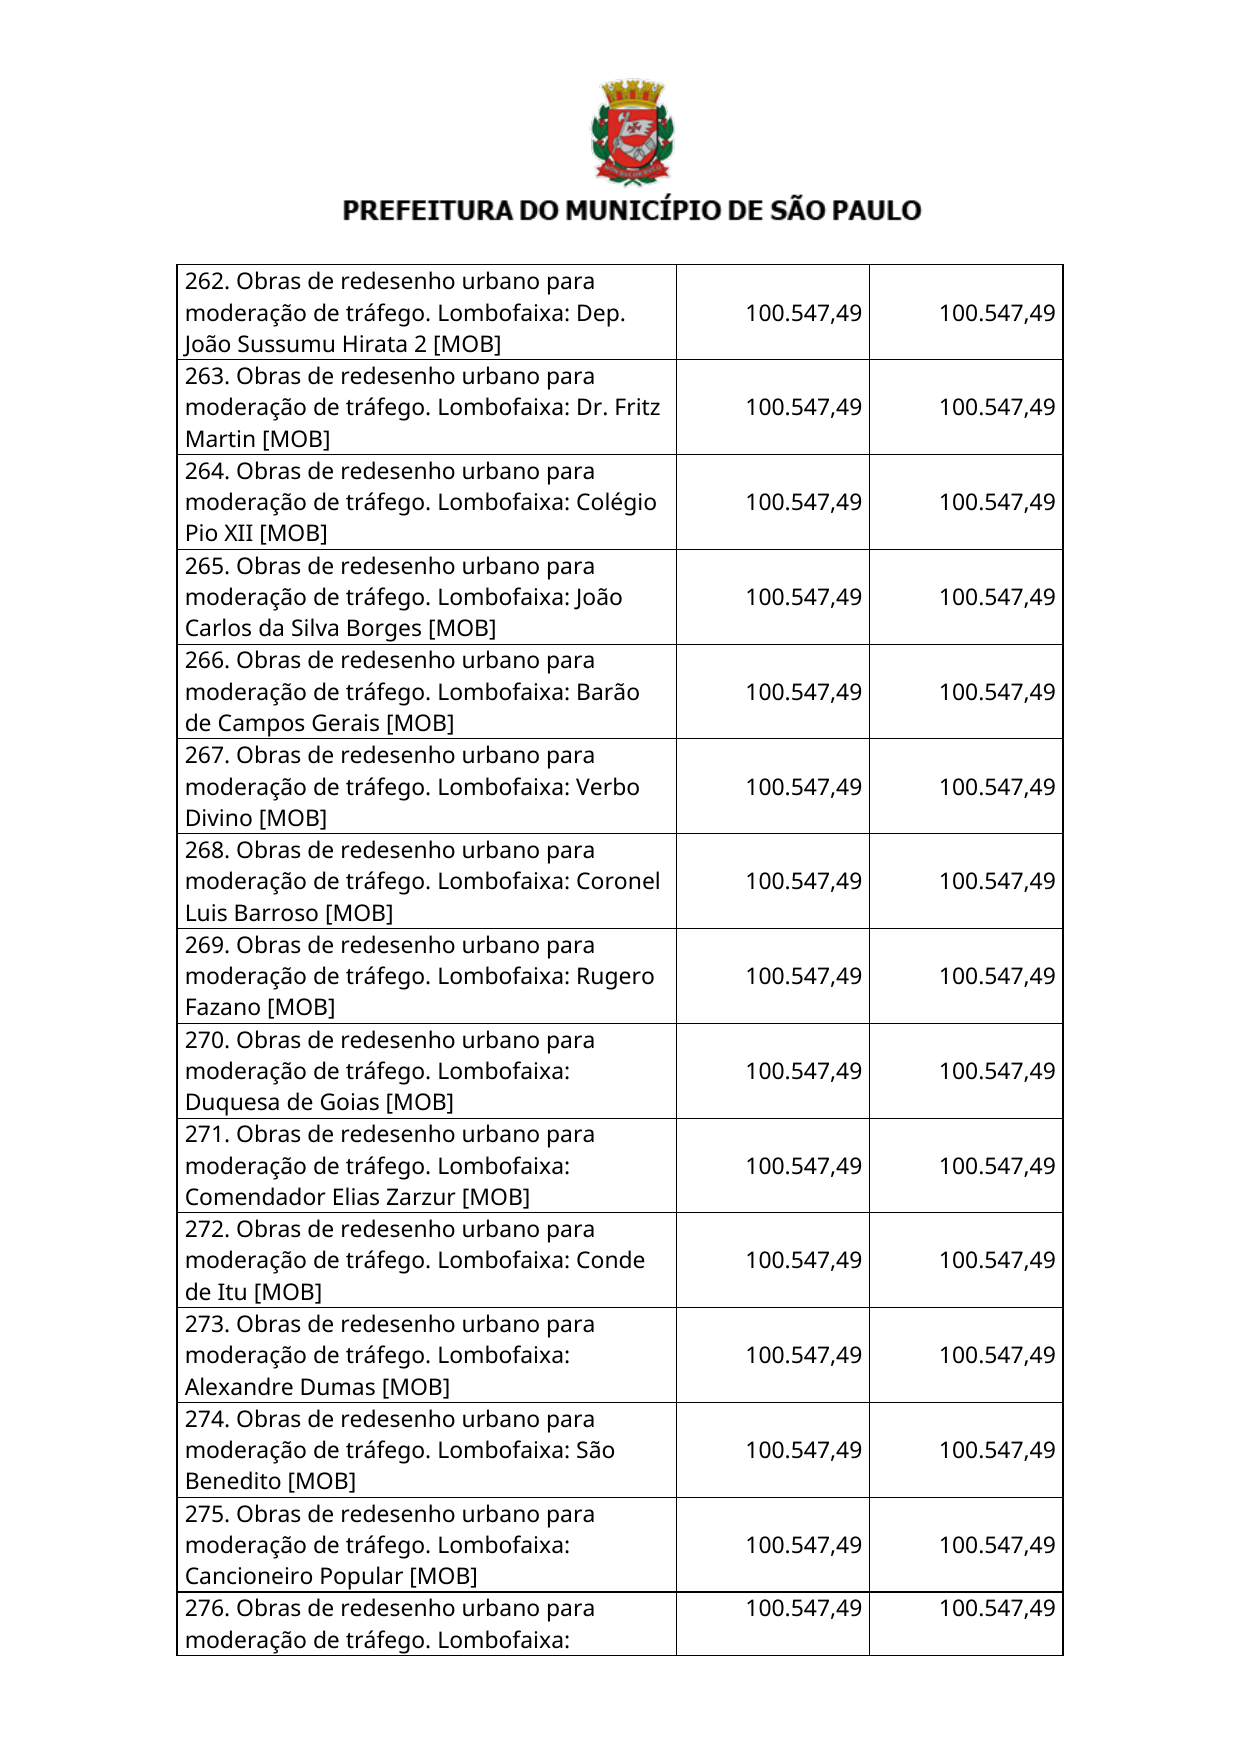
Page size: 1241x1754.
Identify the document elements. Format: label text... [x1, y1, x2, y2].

table_cell 274. Obras de redesenho urbano para moderação de tráfego. Lombofaixa: São Benedito [MOB] [178, 1403, 676, 1497]
table_cell 100.547,49 [870, 1119, 1062, 1212]
table_cell 100.547,49 [870, 265, 1062, 359]
table_cell 100.547,49 [677, 739, 869, 833]
table_cell 273. Obras de redesenho urbano para moderação de tráfego. Lombofaixa: Alexandre Dumas [MOB] [178, 1308, 676, 1402]
table_cell 100.547,49 [677, 1119, 869, 1212]
table_cell 100.547,49 [870, 1308, 1062, 1402]
table_cell 271. Obras de redesenho urbano para moderação de tráfego. Lombofaixa: Comendador Elias Zarzur [MOB] [178, 1119, 676, 1212]
table_cell 267. Obras de redesenho urbano para moderação de tráfego. Lombofaixa: Verbo Divino [MOB] [178, 739, 676, 833]
table_cell 100.547,49 [870, 360, 1062, 454]
table_cell 264. Obras de redesenho urbano para moderação de tráfego. Lombofaixa: Colégio Pio XII [MOB] [178, 455, 676, 549]
table_cell 100.547,49 [677, 1593, 869, 1655]
table_cell 265. Obras de redesenho urbano para moderação de tráfego. Lombofaixa: João Carlos da Silva Borges [MOB] [178, 550, 676, 643]
table_cell 100.547,49 [870, 1213, 1062, 1307]
table_cell 100.547,49 [677, 455, 869, 549]
table_cell 268. Obras de redesenho urbano para moderação de tráfego. Lombofaixa: Coronel Luis Barroso [MOB] [178, 834, 676, 928]
table_cell 100.547,49 [677, 360, 869, 454]
table_cell 100.547,49 [677, 1403, 869, 1497]
table_cell 100.547,49 [870, 739, 1062, 833]
table_cell 263. Obras de redesenho urbano para moderação de tráfego. Lombofaixa: Dr. Fritz Martin [MOB] [178, 360, 676, 454]
table_cell 100.547,49 [870, 1403, 1062, 1497]
table_cell 100.547,49 [677, 929, 869, 1023]
table_cell 100.547,49 [677, 1498, 869, 1591]
table_cell 100.547,49 [677, 1308, 869, 1402]
table_cell 100.547,49 [870, 550, 1062, 643]
table_cell 100.547,49 [677, 834, 869, 928]
table_cell 275. Obras de redesenho urbano para moderação de tráfego. Lombofaixa: Cancioneiro Popular [MOB] [178, 1498, 676, 1591]
table_cell 100.547,49 [870, 455, 1062, 549]
table_cell 100.547,49 [870, 834, 1062, 928]
table_cell 100.547,49 [677, 645, 869, 738]
table_cell 100.547,49 [677, 1024, 869, 1117]
table_cell 100.547,49 [870, 929, 1062, 1023]
table_cell 100.547,49 [677, 1213, 869, 1307]
table_cell 100.547,49 [870, 1024, 1062, 1117]
table_cell 266. Obras de redesenho urbano para moderação de tráfego. Lombofaixa: Barão de Campos Gerais [MOB] [178, 645, 676, 738]
table_cell 262. Obras de redesenho urbano para moderação de tráfego. Lombofaixa: Dep. João Sussumu Hirata 2 [MOB] [178, 265, 676, 359]
table_cell 276. Obras de redesenho urbano para moderação de tráfego. Lombofaixa: [178, 1593, 676, 1655]
table_cell 100.547,49 [677, 550, 869, 643]
table_cell 269. Obras de redesenho urbano para moderação de tráfego. Lombofaixa: Rugero Fazano [MOB] [178, 929, 676, 1023]
table_cell 100.547,49 [870, 645, 1062, 738]
table_cell 272. Obras de redesenho urbano para moderação de tráfego. Lombofaixa: Conde de Itu [MOB] [178, 1213, 676, 1307]
table_cell 100.547,49 [870, 1498, 1062, 1591]
table_cell 100.547,49 [870, 1593, 1062, 1655]
table_cell 270. Obras de redesenho urbano para moderação de tráfego. Lombofaixa: Duquesa de Goias [MOB] [178, 1024, 676, 1117]
table_cell 100.547,49 [677, 265, 869, 359]
